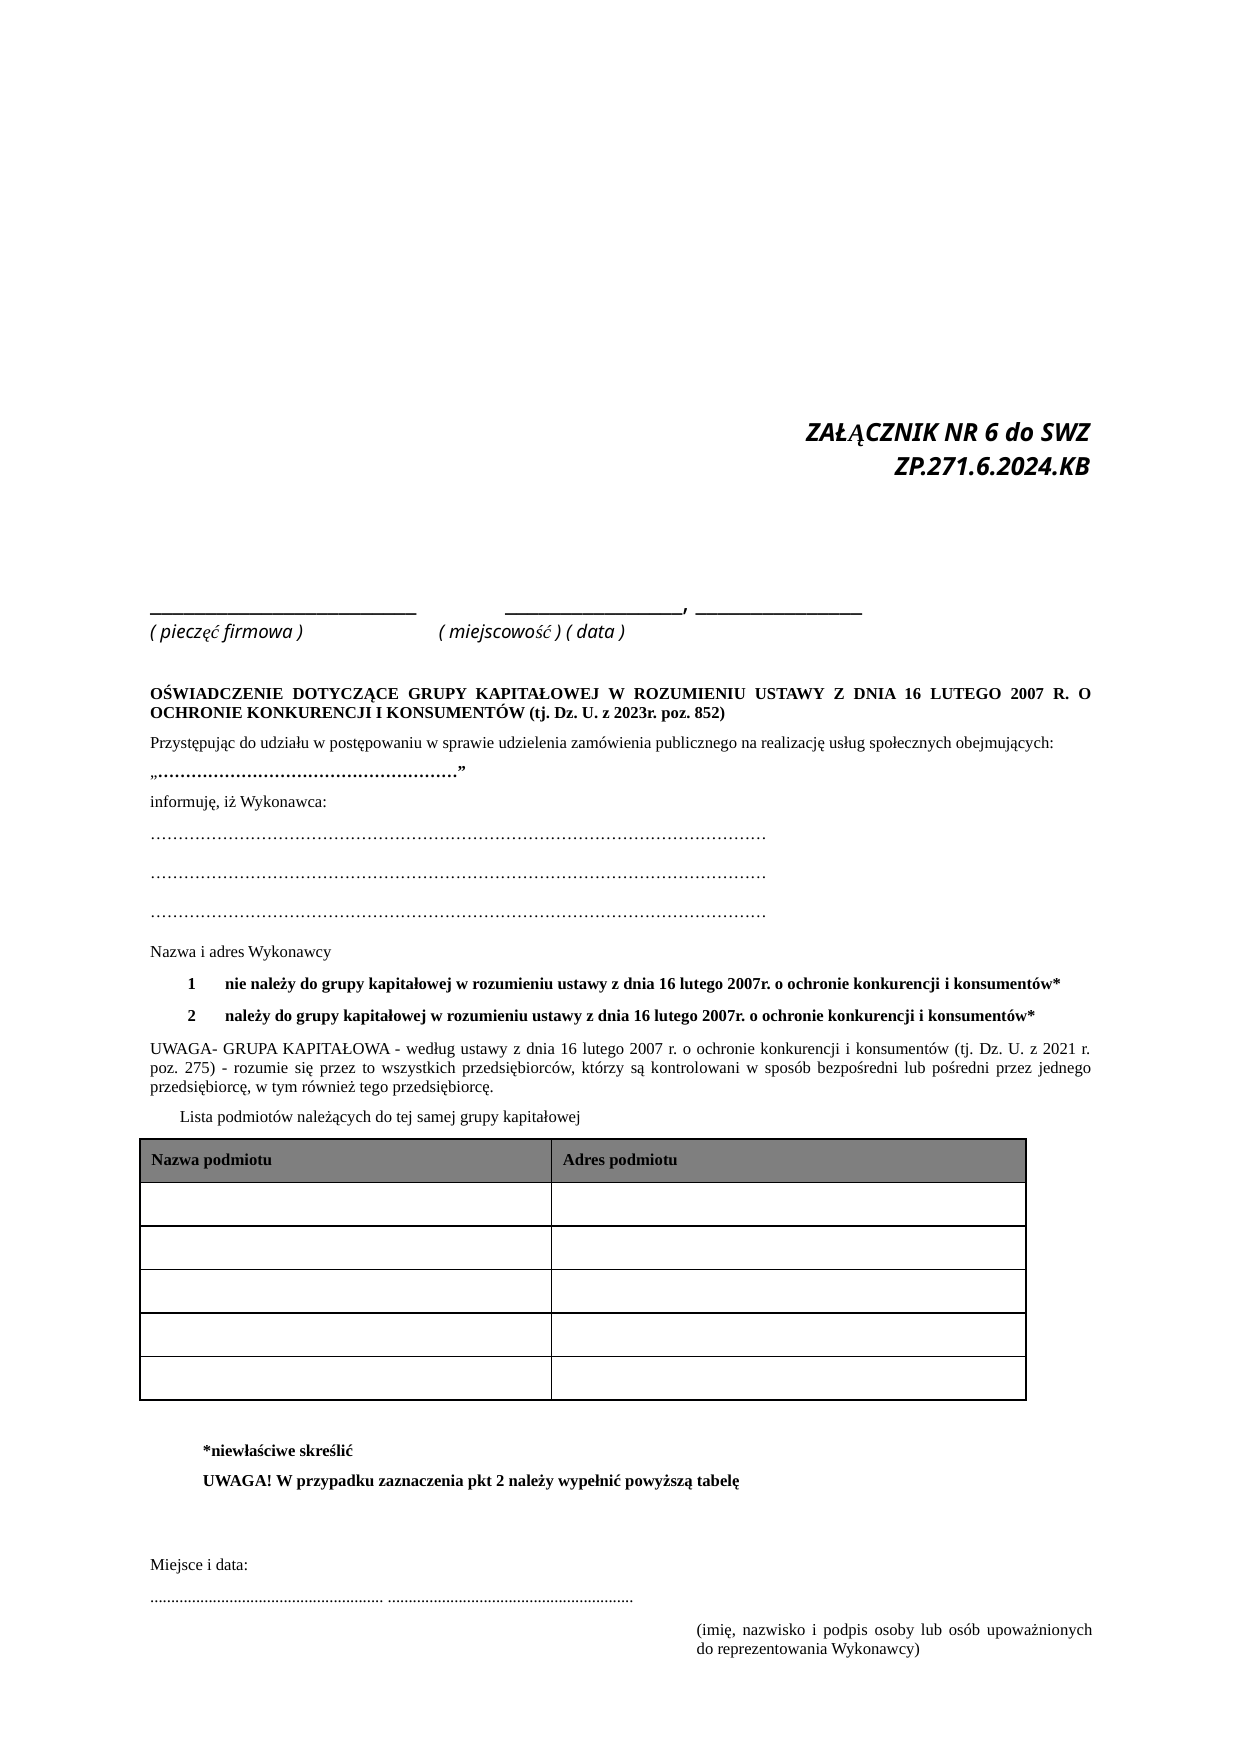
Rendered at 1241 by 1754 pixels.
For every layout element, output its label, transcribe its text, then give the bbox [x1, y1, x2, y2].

text „………………………………………………” [150, 762, 1092, 781]
text UWAGA! W przypadku zaznaczenia pkt 2 należy wypełnić powyższą tabelę [203, 1471, 1092, 1490]
text OŚWIADCZENIE DOTYCZĄCE GRUPY KAPITAŁOWEJ W ROZUMIENIU USTAWY Z DNIA 16 LUTEGO 2007 R. O OCHRONIE KONKURENCJI I KONSUMENTÓW (tj. Dz. U. z 2023r. poz. 852) [150, 684, 1092, 722]
table_cell [552, 1183, 1025, 1225]
text Nazwa i adres Wykonawcy [150, 941, 1092, 961]
table_cell [552, 1270, 1025, 1312]
table_cell [552, 1227, 1025, 1269]
text ________________________ ________________, _______________ [150, 585, 1092, 619]
table_header Nazwa podmiotu [141, 1140, 551, 1182]
text ZP.271.6.2024.KB [150, 448, 1092, 482]
text ........................................................ ........................................................... [150, 1587, 1092, 1606]
table_cell [141, 1357, 551, 1399]
text ( pieczęć firmowa ) ( miejscowość ) ( data ) [150, 619, 1092, 644]
table_cell [141, 1314, 551, 1356]
text ………………………………………………………………………………………………… [150, 902, 1092, 921]
text ………………………………………………………………………………………………… [150, 863, 1092, 882]
text ZAŁĄCZNIK NR 6 do SWZ [150, 414, 1092, 448]
text informuję, iż Wykonawca: [150, 792, 1092, 811]
text (imię, nazwisko i podpis osoby lub osób upoważnionych do reprezentowania Wykonawcy) [696, 1619, 1092, 1658]
text UWAGA- GRUPA KAPITAŁOWA - według ustawy z dnia 16 lutego 2007 r. o ochronie konkurencji i konsumentów (tj. Dz. U. z 2021 r. poz. 275) - rozumie się przez to wszystkich przedsiębiorców, którzy są kontrolowani w sposób bezpośredni lub pośredni przez jednego przedsiębiorcę, w tym również tego przedsiębiorcę. [150, 1039, 1092, 1096]
text Przystępując do udziału w postępowaniu w sprawie udzielenia zamówienia publicznego na realizację usług społecznych obejmujących: [150, 732, 1092, 752]
text Miejsce i data: [150, 1555, 1092, 1574]
table_cell [141, 1227, 551, 1269]
table_cell [552, 1357, 1025, 1399]
text *niewłaściwe skreślić [203, 1441, 1092, 1460]
table_header Adres podmiotu [552, 1140, 1025, 1182]
list nie należy do grupy kapitałowej w rozumieniu ustawy z dnia 16 lutego 2007r. o ochronie konkurencji i konsumentów* [187, 974, 1092, 993]
table_cell [552, 1314, 1025, 1356]
list należy do grupy kapitałowej w rozumieniu ustawy z dnia 16 lutego 2007r. o ochronie konkurencji i konsumentów* [187, 1006, 1092, 1025]
text ………………………………………………………………………………………………… [150, 824, 1092, 843]
table_cell [141, 1183, 551, 1225]
text Lista podmiotów należących do tej samej grupy kapitałowej [179, 1107, 1092, 1126]
table_cell [141, 1270, 551, 1312]
